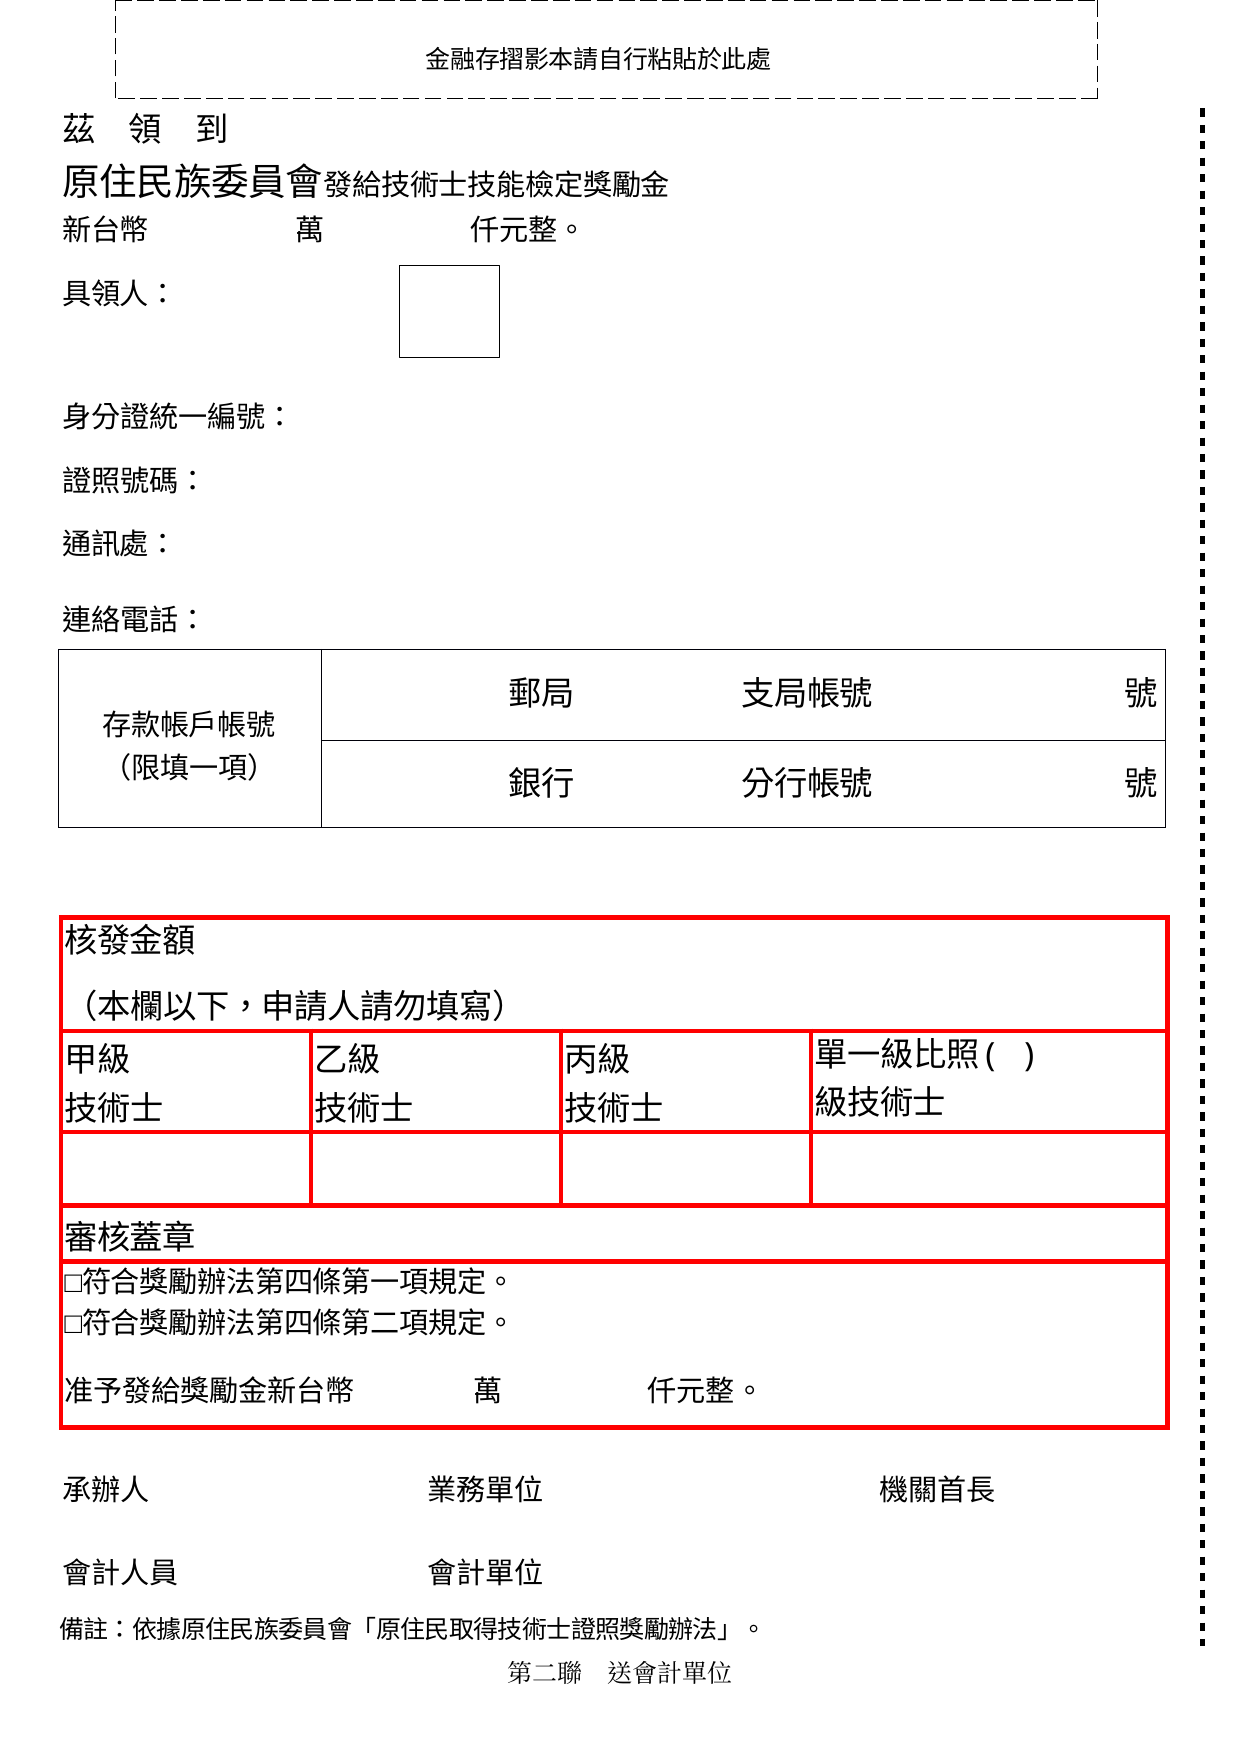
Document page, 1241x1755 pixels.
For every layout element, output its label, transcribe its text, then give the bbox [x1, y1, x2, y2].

table_cell [813, 1134, 1165, 1203]
text 會計人員 會計單位 [62, 1550, 1226, 1592]
text 新台幣 萬 仟元整。具領人： [62, 207, 588, 313]
text 身分證統一編號：證照號碼： [62, 393, 296, 499]
table_cell 單一級比照( ) 級技術士 [813, 1033, 1165, 1129]
table_cell 丙級 技術士 [563, 1033, 809, 1129]
text 承辦人 業務單位 機關首長 [62, 1467, 1226, 1509]
text 通訊處： 連絡電話： [62, 521, 209, 638]
text [52, 649, 1172, 829]
table_header 號 [1000, 650, 1165, 739]
table_cell 甲級 技術士 [63, 1033, 309, 1129]
table_header 存款帳戶帳號 （限填一項） [59, 650, 321, 827]
table_cell [563, 1134, 809, 1203]
table_cell 乙級 技術士 [313, 1033, 559, 1129]
table_cell 號 [1000, 741, 1165, 827]
table_header 郵局 [322, 650, 658, 739]
table_cell □符合獎勵辦法第四條第一項規定。 □符合獎勵辦法第四條第二項規定。 准予發給獎勵金新台幣 萬 仟元整。 [63, 1264, 1165, 1425]
table_header 支局帳號 [658, 650, 1000, 739]
table_cell 審核蓋章 [63, 1208, 1165, 1259]
table_cell 分行帳號 [658, 741, 1000, 827]
table_cell [313, 1134, 559, 1203]
table_cell 銀行 [322, 741, 658, 827]
subtitle 備註：依據原住民族委員會「原住民取得技術士證照獎勵辦法」。 [59, 1610, 1226, 1646]
text 茲 領 到 [62, 103, 1226, 151]
table_header 核發金額 （本欄以下，申請人請勿填寫） [63, 920, 1165, 1028]
text 原住民族委員會發給技術士技能檢定獎勵金 [62, 151, 1226, 206]
text 金融存摺影本請自行粘貼於此處 [116, 40, 1081, 76]
table_cell [63, 1134, 309, 1203]
